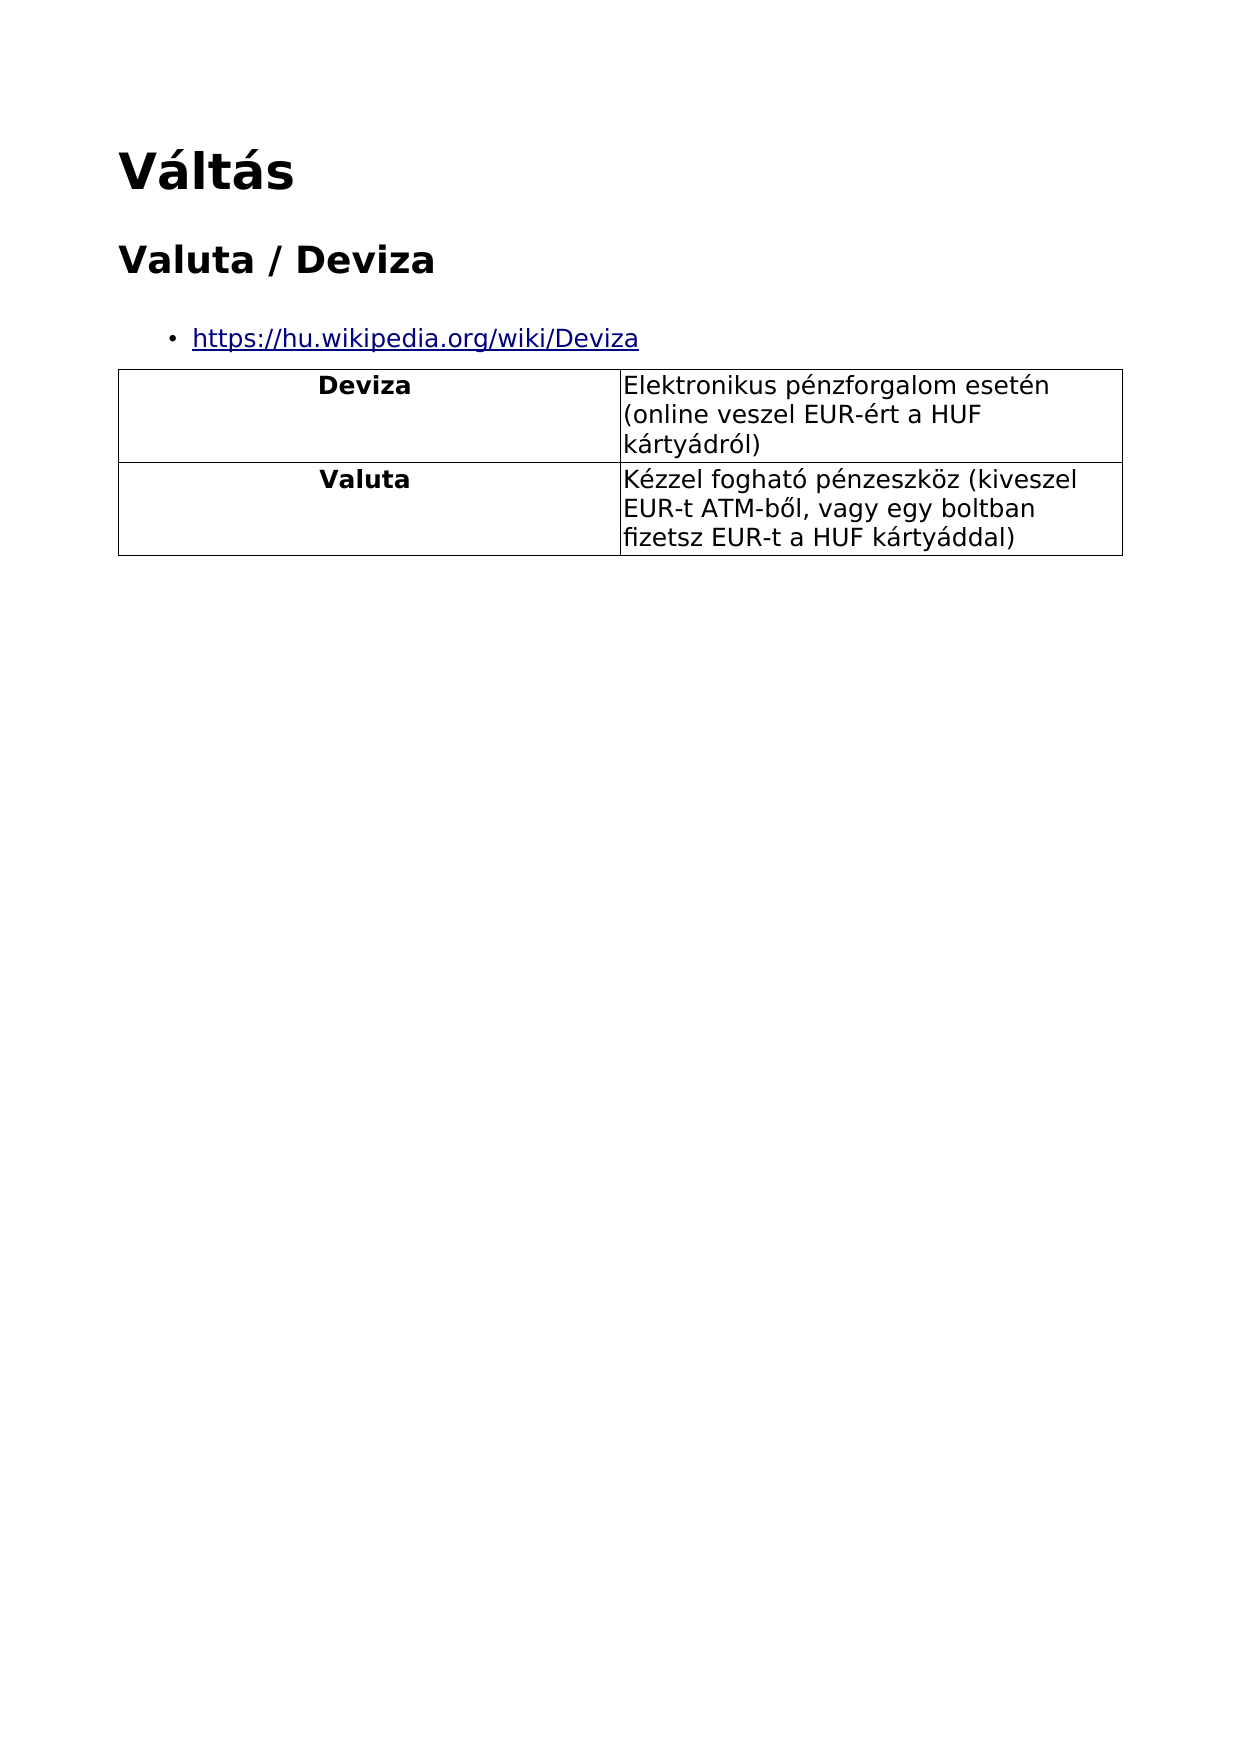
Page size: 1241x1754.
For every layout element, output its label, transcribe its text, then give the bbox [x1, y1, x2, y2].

table_cell Kézzel fogható pénzeszköz (kiveszel EUR-t ATM-ből, vagy egy boltban fizetsz EUR-t a HUF kártyáddal) [621, 463, 1122, 555]
table_cell Valuta [119, 463, 620, 555]
list https://hu.wikipedia.org/wiki/Deviza [177, 324, 1122, 354]
table_header Deviza [119, 370, 620, 462]
table_header Elektronikus pénzforgalom esetén (online veszel EUR-ért a HUF kártyádról) [621, 370, 1122, 462]
subtitle Valuta / Deviza [118, 239, 1122, 282]
subtitle Váltás [118, 143, 1122, 201]
